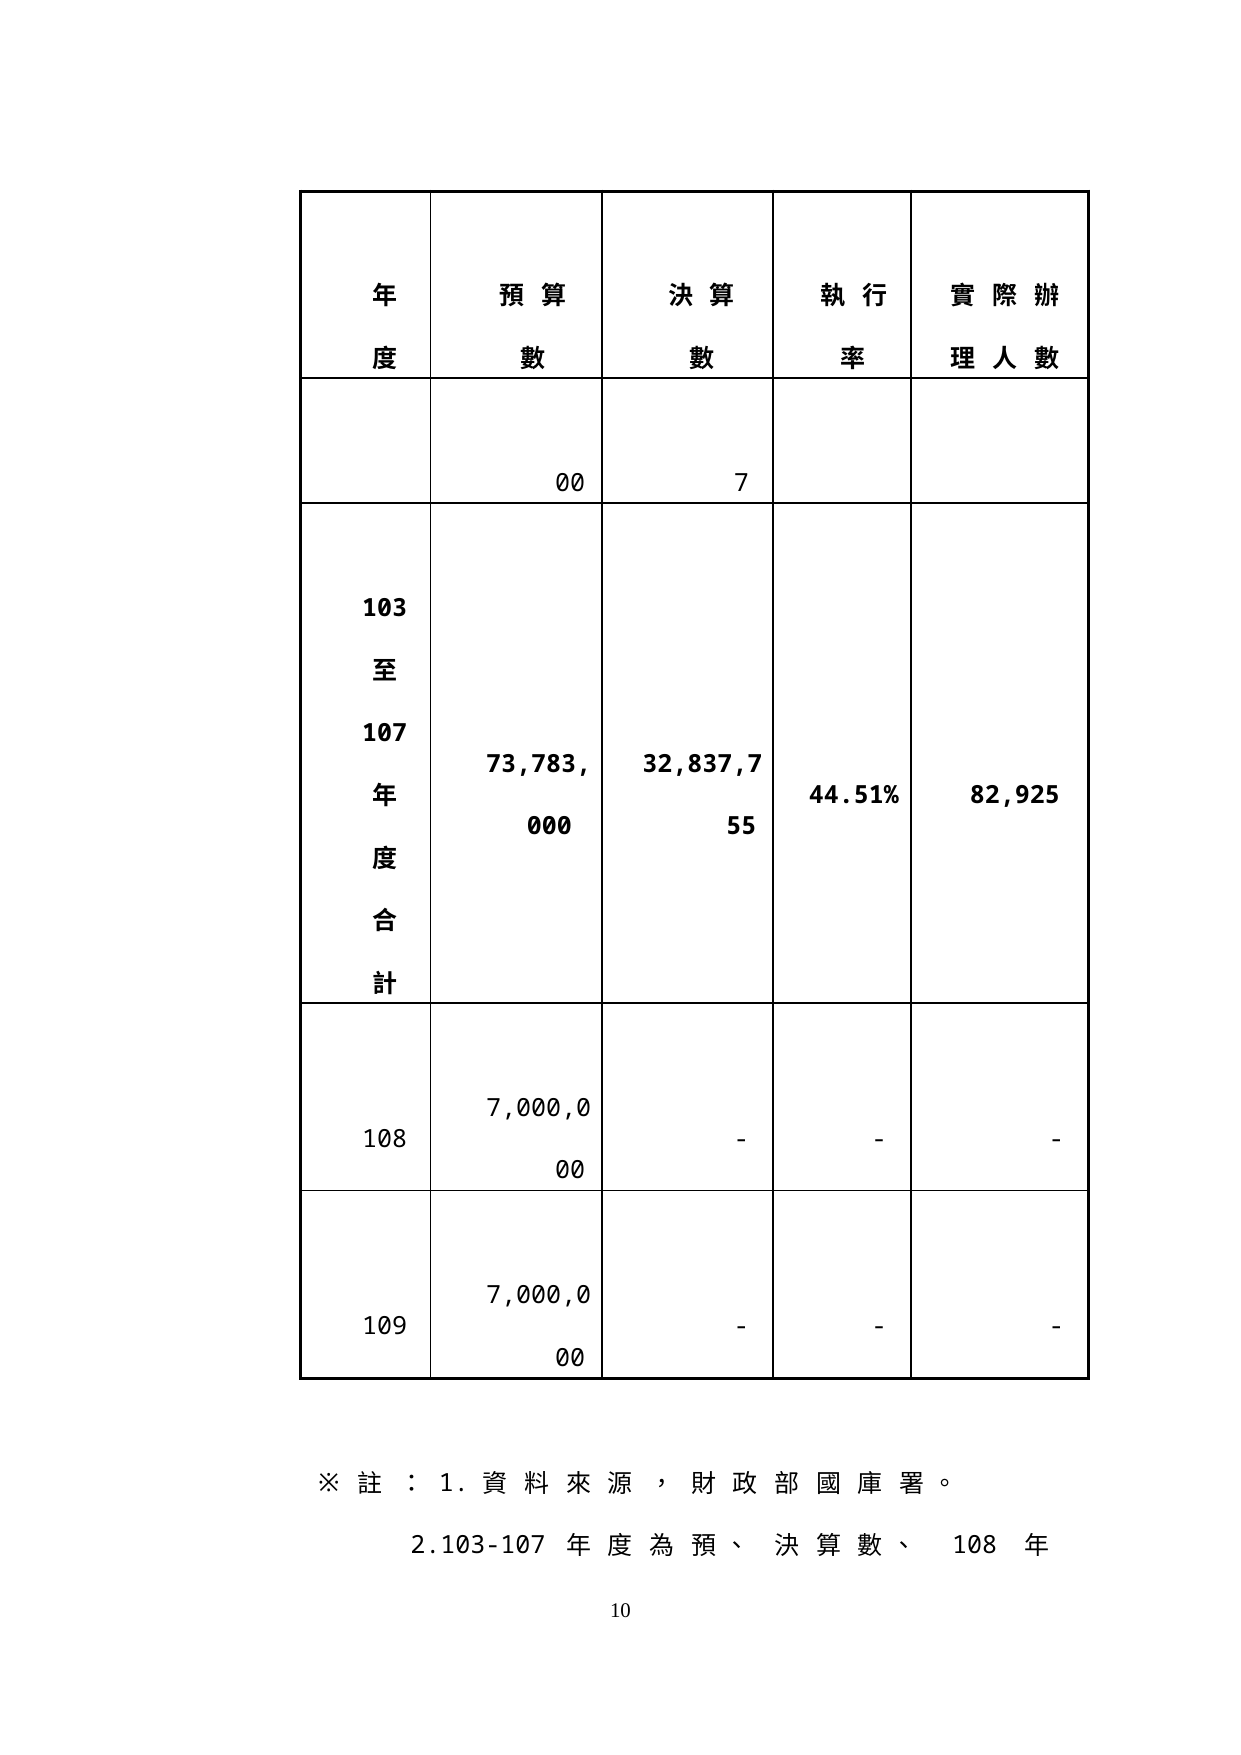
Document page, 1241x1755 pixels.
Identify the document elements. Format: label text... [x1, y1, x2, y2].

table_cell 108 [302, 1004, 430, 1189]
table_cell - [912, 1004, 1087, 1189]
table_cell 109 [302, 1191, 430, 1377]
table_cell [774, 379, 910, 502]
table_header 年度 [302, 193, 430, 377]
table_cell 32,837,755 [603, 504, 772, 1002]
table_cell 7,000,000 [431, 1004, 601, 1189]
table_cell 73,783,000 [431, 504, 601, 1002]
table_cell - [912, 1191, 1087, 1377]
table_cell - [774, 1004, 910, 1189]
table_cell 103至107年度合計 [302, 504, 430, 1002]
table_cell 7,000,000 [431, 1191, 601, 1377]
text ※註：1.資料來源，財政部國庫署。 [183, 1439, 1058, 1502]
table_cell - [774, 1191, 910, 1377]
table_header 決算數 [603, 193, 772, 377]
table_cell - [603, 1191, 772, 1377]
text 2.103-107年度為預、決算數、108年 [284, 1502, 1058, 1564]
table_cell [912, 379, 1087, 502]
table_cell 00 [431, 379, 601, 502]
table_cell 7 [603, 379, 772, 502]
table_header 執行率 [774, 193, 910, 377]
table_cell [302, 379, 430, 502]
table_header 預算數 [431, 193, 601, 377]
table_cell - [603, 1004, 772, 1189]
table_cell 44.51% [774, 504, 910, 1002]
table_cell 82,925 [912, 504, 1087, 1002]
table_header 實際辦理人數 [912, 193, 1087, 377]
